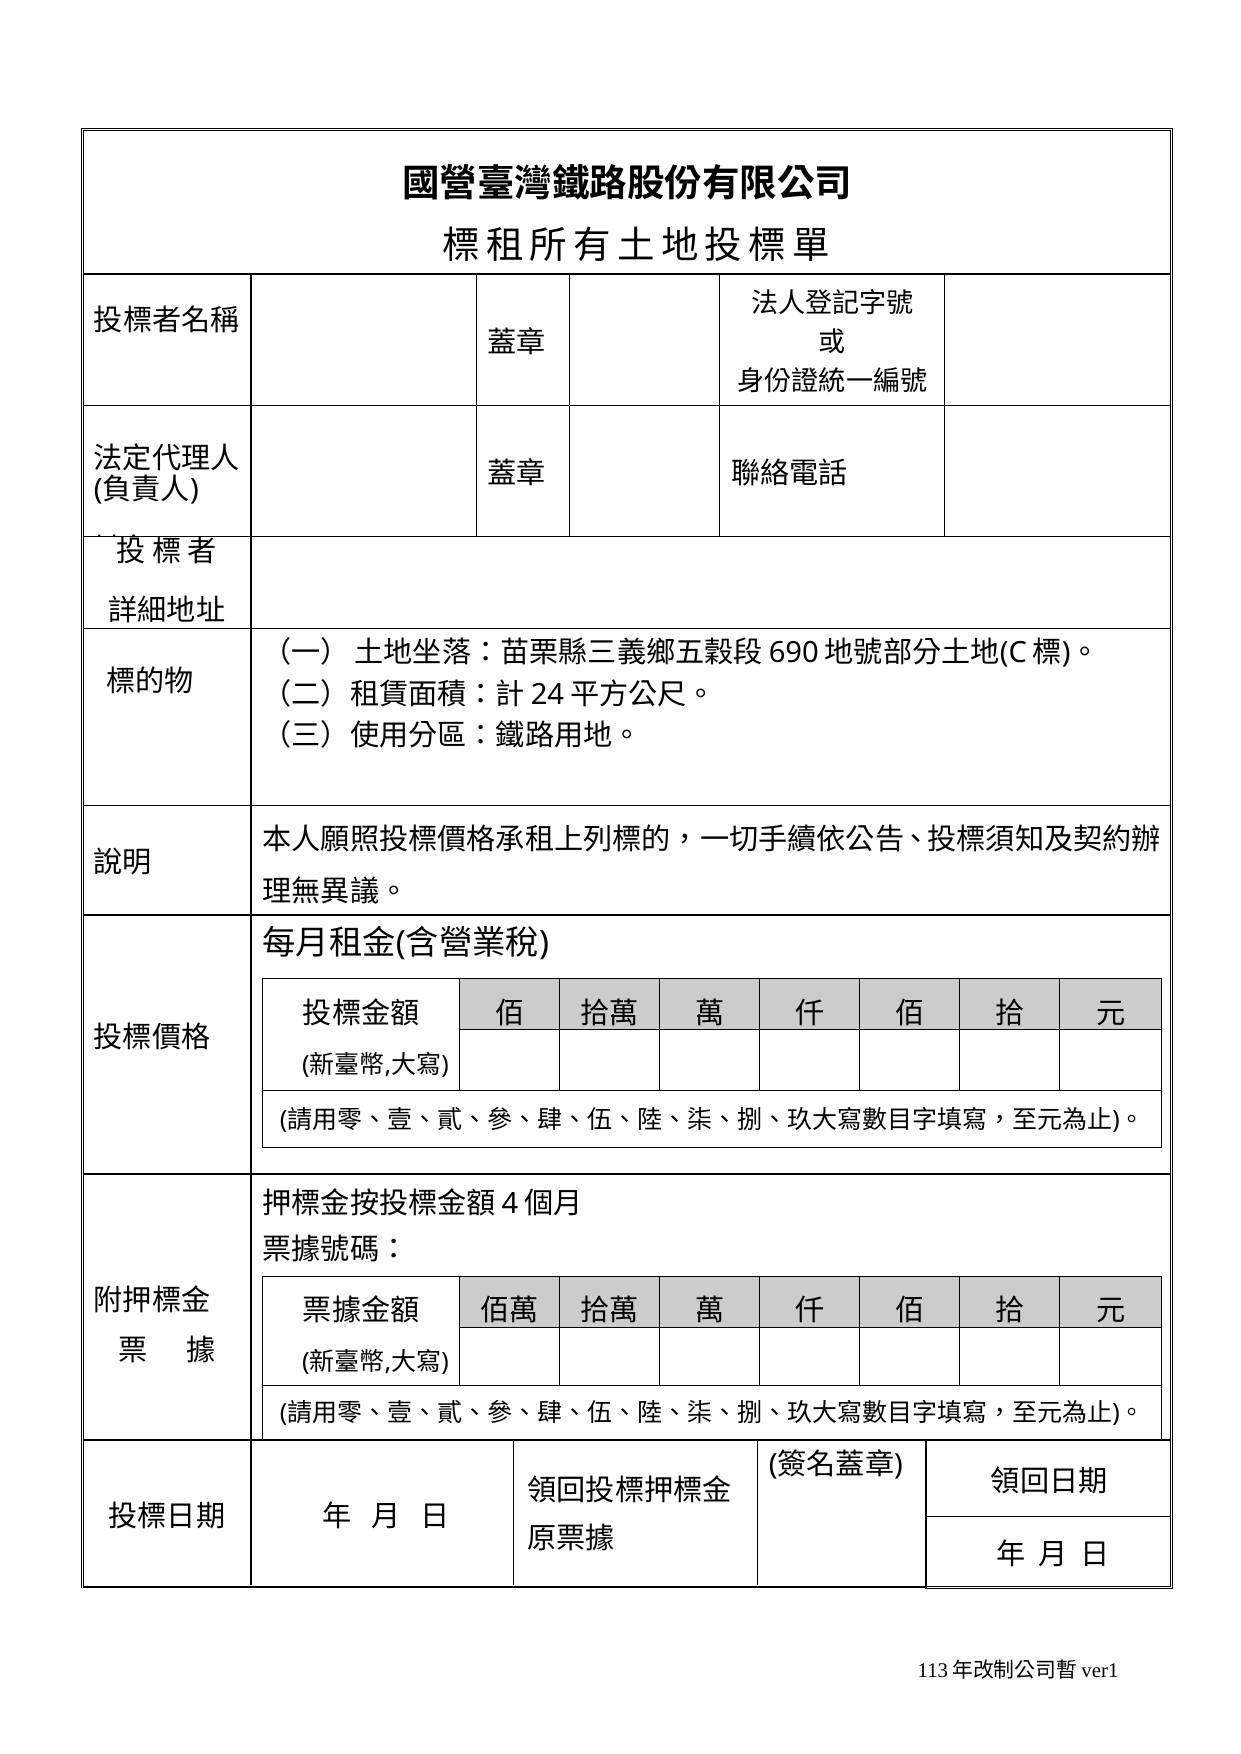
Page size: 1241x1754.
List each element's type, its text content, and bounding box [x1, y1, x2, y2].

table_cell 投標價格 [84, 916, 250, 1173]
table_header 佰 [860, 1277, 959, 1327]
table_header 拾 [960, 1277, 1059, 1327]
table_header 票據金額 (新臺幣,大寫) [263, 1277, 459, 1384]
table_cell [570, 406, 719, 536]
table_header 元 [1060, 979, 1161, 1029]
table_cell 附押標金 票 據 [84, 1175, 250, 1439]
table_cell [760, 1328, 859, 1384]
table_cell [960, 1030, 1059, 1090]
table_cell 押標金按投標金額4個月 票據號碼： [252, 1175, 1170, 1439]
table_header 佰萬 [460, 1277, 559, 1327]
table_header 佰 [460, 979, 559, 1029]
table_header 投標金額 (新臺幣,大寫) [263, 979, 459, 1090]
table_cell [960, 1328, 1059, 1384]
table_cell [1060, 1328, 1161, 1384]
table_cell [660, 1328, 759, 1384]
table_cell 法定代理人(負責人) 姓名 [84, 406, 250, 536]
table_header 元 [1060, 1277, 1161, 1327]
table_header 拾萬 [560, 1277, 659, 1327]
table_cell [570, 275, 719, 404]
table_header 萬 [660, 1277, 759, 1327]
table_cell [460, 1030, 559, 1090]
table_cell [945, 275, 1170, 404]
table_cell [945, 406, 1170, 536]
table_cell 本人願照投標價格承租上列標的，一切手續依公告、投標須知及契約辦理無異議。 [252, 806, 1170, 914]
table_cell 年 月 日 [251, 1441, 513, 1586]
table_cell [860, 1328, 959, 1384]
table_cell [252, 275, 476, 404]
table_header 拾 [960, 979, 1059, 1029]
table_cell 法人登記字號 或 身份證統一編號 [720, 275, 944, 404]
table_cell 每月租金(含營業稅) [252, 916, 1170, 1173]
table_cell 說明 [84, 806, 250, 914]
table_cell (請用零、壹、貳、參、肆、伍、陸、柒、捌、玖大寫數目字填寫，至元為止)。 [263, 1386, 1161, 1439]
table_header 拾萬 [560, 979, 659, 1029]
table_header 仟 [760, 1277, 859, 1327]
table_cell [252, 537, 1170, 628]
table_cell 領回投標押標金 原票據 [514, 1441, 757, 1586]
table_cell [560, 1328, 659, 1384]
table_cell (簽名蓋章) [757, 1441, 925, 1586]
table_cell [1060, 1030, 1161, 1090]
table_cell [460, 1328, 559, 1384]
table_cell [660, 1030, 759, 1090]
table_header 國營臺灣鐵路股份有限公司 標租所有土地投標單 [84, 131, 1170, 273]
table_cell [760, 1030, 859, 1090]
table_cell 投標日期 [84, 1441, 251, 1586]
table_cell [860, 1030, 959, 1090]
table_cell 聯絡電話 [720, 406, 944, 536]
table_cell 土地坐落：苗栗縣三義鄉五穀段690地號部分土地(C標)。 （二）租賃面積：計24平方公尺。 （三）使用分區：鐵路用地。 [252, 629, 1170, 804]
table_header 佰 [860, 979, 959, 1029]
table_cell (請用零、壹、貳、參、肆、伍、陸、柒、捌、玖大寫數目字填寫，至元為止)。 [263, 1091, 1161, 1147]
table_cell [560, 1030, 659, 1090]
table_header 萬 [660, 979, 759, 1029]
table_cell 領回日期 [927, 1441, 1170, 1516]
table_header 仟 [760, 979, 859, 1029]
table_cell 標的物 [84, 629, 250, 804]
table_cell 蓋章 [477, 406, 569, 536]
table_cell 投標者名稱 [84, 275, 250, 404]
table_cell [252, 406, 476, 536]
table_cell 蓋章 [477, 275, 569, 404]
table_cell 年 月 日 [927, 1517, 1170, 1586]
table_cell 投 標 者 詳細地址 [84, 537, 250, 628]
